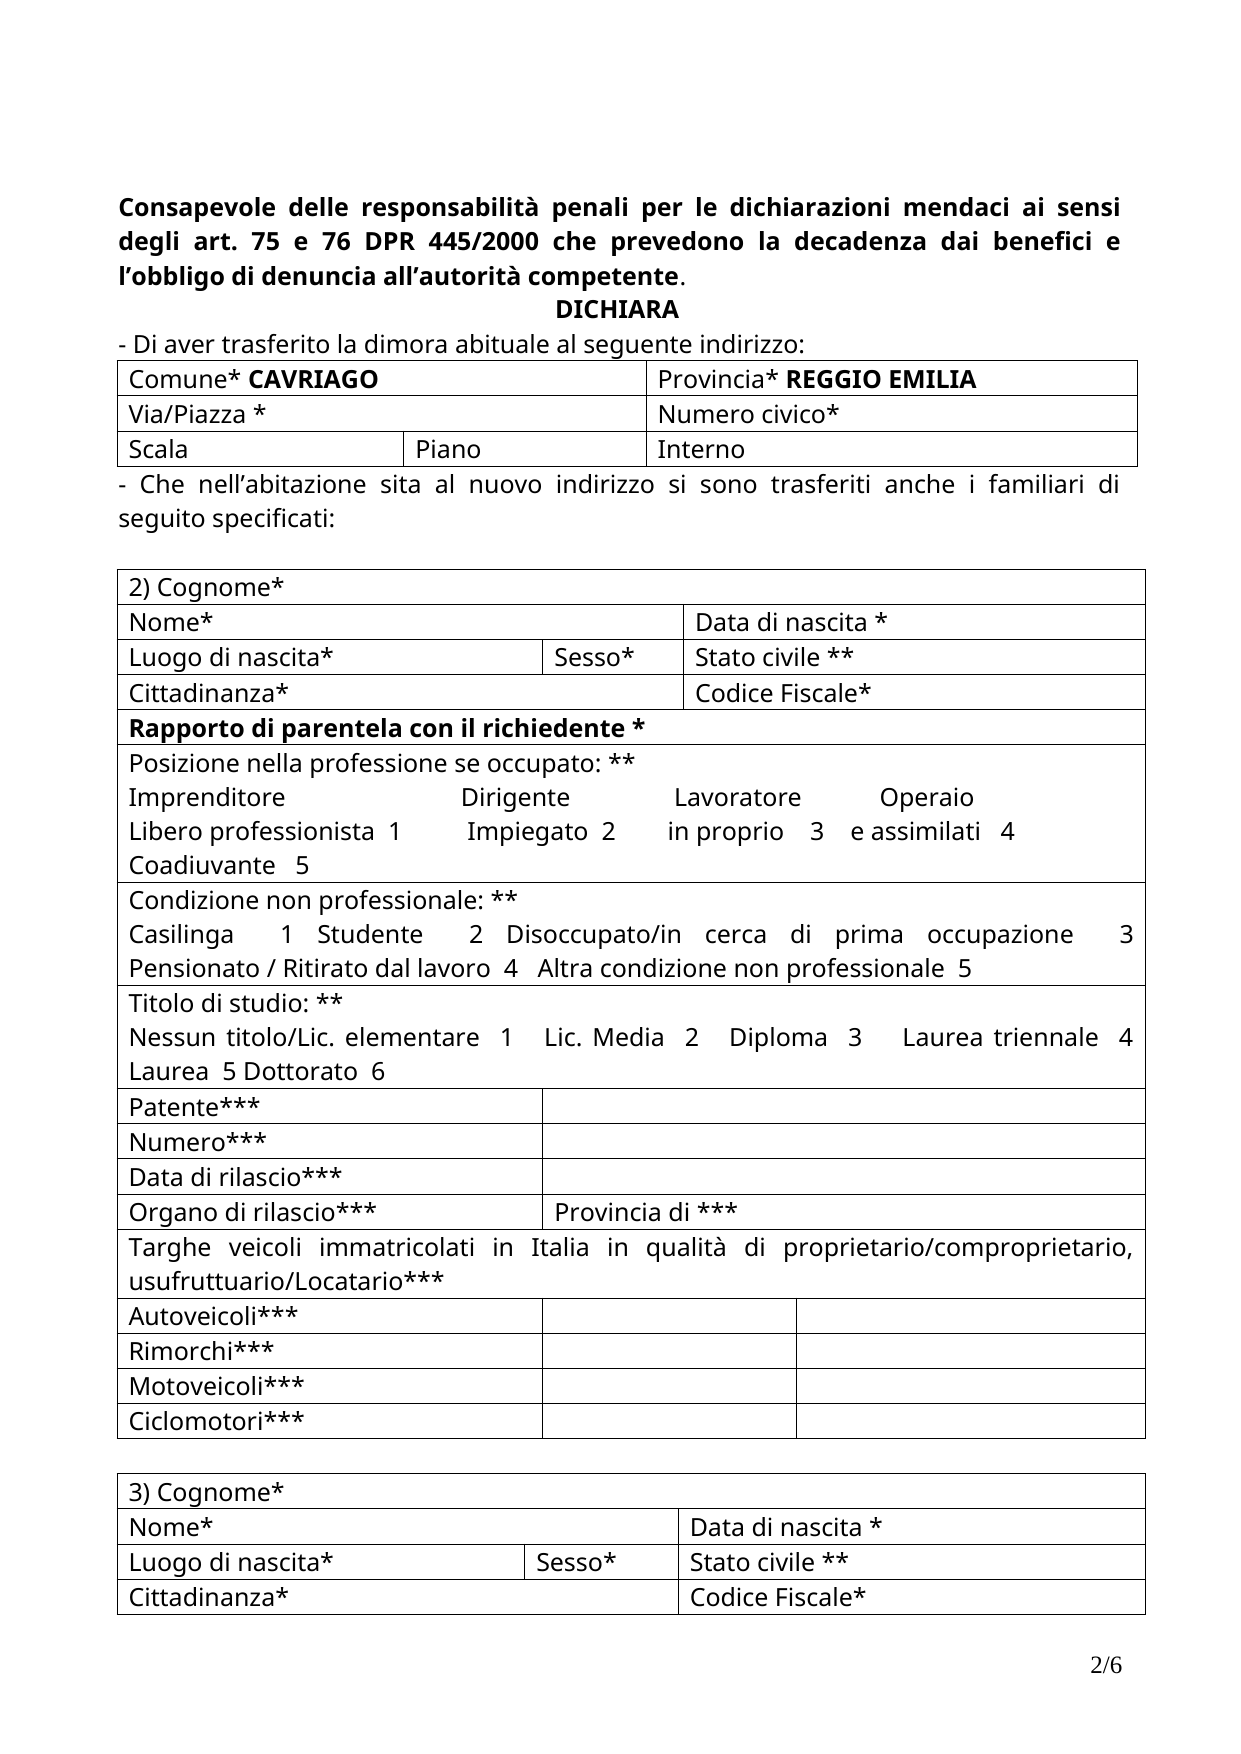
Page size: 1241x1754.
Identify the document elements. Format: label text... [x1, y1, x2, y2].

table_cell Data di rilascio*** [118, 1159, 542, 1193]
table_cell [797, 1334, 1145, 1368]
table_header 3) Cognome* [118, 1474, 1145, 1508]
table_cell [543, 1124, 1145, 1158]
text DICHIARA [118, 292, 1122, 326]
table_cell Cittadinanza* [118, 675, 683, 709]
table_cell Posizione nella professione se occupato: ** [118, 745, 1145, 779]
text Consapevole delle responsabilità penali per le dichiarazioni mendaci ai sensi degli art. 75 e 76 DPR 445/2000 che prevedono la decadenza dai benefici e l’obbligo di denuncia all’autorità competente. [118, 190, 1122, 292]
table_cell Scala [118, 432, 403, 466]
table_header 2) Cognome* [118, 570, 1145, 604]
table_cell [543, 1369, 796, 1403]
table_cell Autoveicoli*** [118, 1299, 542, 1333]
table_cell Motoveicoli*** [118, 1369, 542, 1403]
table_cell Data di nascita * [679, 1509, 1145, 1543]
table_cell Condizione non professionale: ** Casilinga 1 Studente 2 Disoccupato/in cerca di prima occupazione 3 Pensionato / Ritirato dal lavoro 4 Altra condizione non professionale 5 [118, 883, 1145, 985]
table_cell Nome* [118, 1509, 678, 1543]
table_cell Piano [404, 432, 646, 466]
table_cell Numero*** [118, 1124, 542, 1158]
table_cell [543, 1089, 1145, 1123]
table_cell Titolo di studio: ** [118, 986, 1145, 1020]
table_cell Organo di rilascio*** [118, 1195, 542, 1228]
table_cell Sesso* [525, 1545, 678, 1578]
table_cell Sesso* [543, 640, 683, 674]
table_cell Via/Piazza * [118, 396, 646, 431]
table_cell Codice Fiscale* [684, 675, 1145, 709]
table_cell [543, 1334, 796, 1368]
table_cell Data di nascita * [684, 605, 1145, 639]
table_cell Provincia di *** [543, 1195, 1145, 1228]
table_cell [543, 1404, 796, 1438]
table_cell [797, 1369, 1145, 1403]
table_cell Nessun titolo/Lic. elementare 1 Lic. Media 2 Diploma 3 Laurea triennale 4 Laurea 5 Dottorato 6 [118, 1020, 1145, 1088]
table_cell Codice Fiscale* [679, 1580, 1145, 1614]
table_cell [543, 1159, 1145, 1193]
table_cell Imprenditore Dirigente Lavoratore Operaio Libero professionista 1 Impiegato 2 in proprio 3 e assimilati 4 Coadiuvante 5 [118, 780, 1145, 882]
table_header Comune* CAVRIAGO [118, 361, 646, 395]
table_cell [543, 1299, 796, 1333]
table_cell Nome* [118, 605, 683, 639]
table_cell [797, 1299, 1145, 1333]
table_cell Stato civile ** [684, 640, 1145, 674]
table_cell Luogo di nascita* [118, 640, 542, 674]
text - Che nell’abitazione sita al nuovo indirizzo si sono trasferiti anche i familiari di seguito specificati: [118, 467, 1122, 535]
table_cell Patente*** [118, 1089, 542, 1123]
text - Di aver trasferito la dimora abituale al seguente indirizzo: [118, 326, 1122, 360]
table_cell Luogo di nascita* [118, 1545, 524, 1578]
table_cell [797, 1404, 1145, 1438]
table_cell Numero civico* [647, 396, 1137, 431]
table_cell Rimorchi*** [118, 1334, 542, 1368]
table_cell Targhe veicoli immatricolati in Italia in qualità di proprietario/comproprietario, usufruttuario/Locatario*** [118, 1230, 1145, 1298]
table_cell Ciclomotori*** [118, 1404, 542, 1438]
table_cell Stato civile ** [679, 1545, 1145, 1578]
table_cell Interno [647, 432, 1137, 466]
table_cell Cittadinanza* [118, 1580, 678, 1614]
table_header Provincia* REGGIO EMILIA [647, 361, 1137, 395]
table_cell Rapporto di parentela con il richiedente * [118, 710, 1145, 744]
